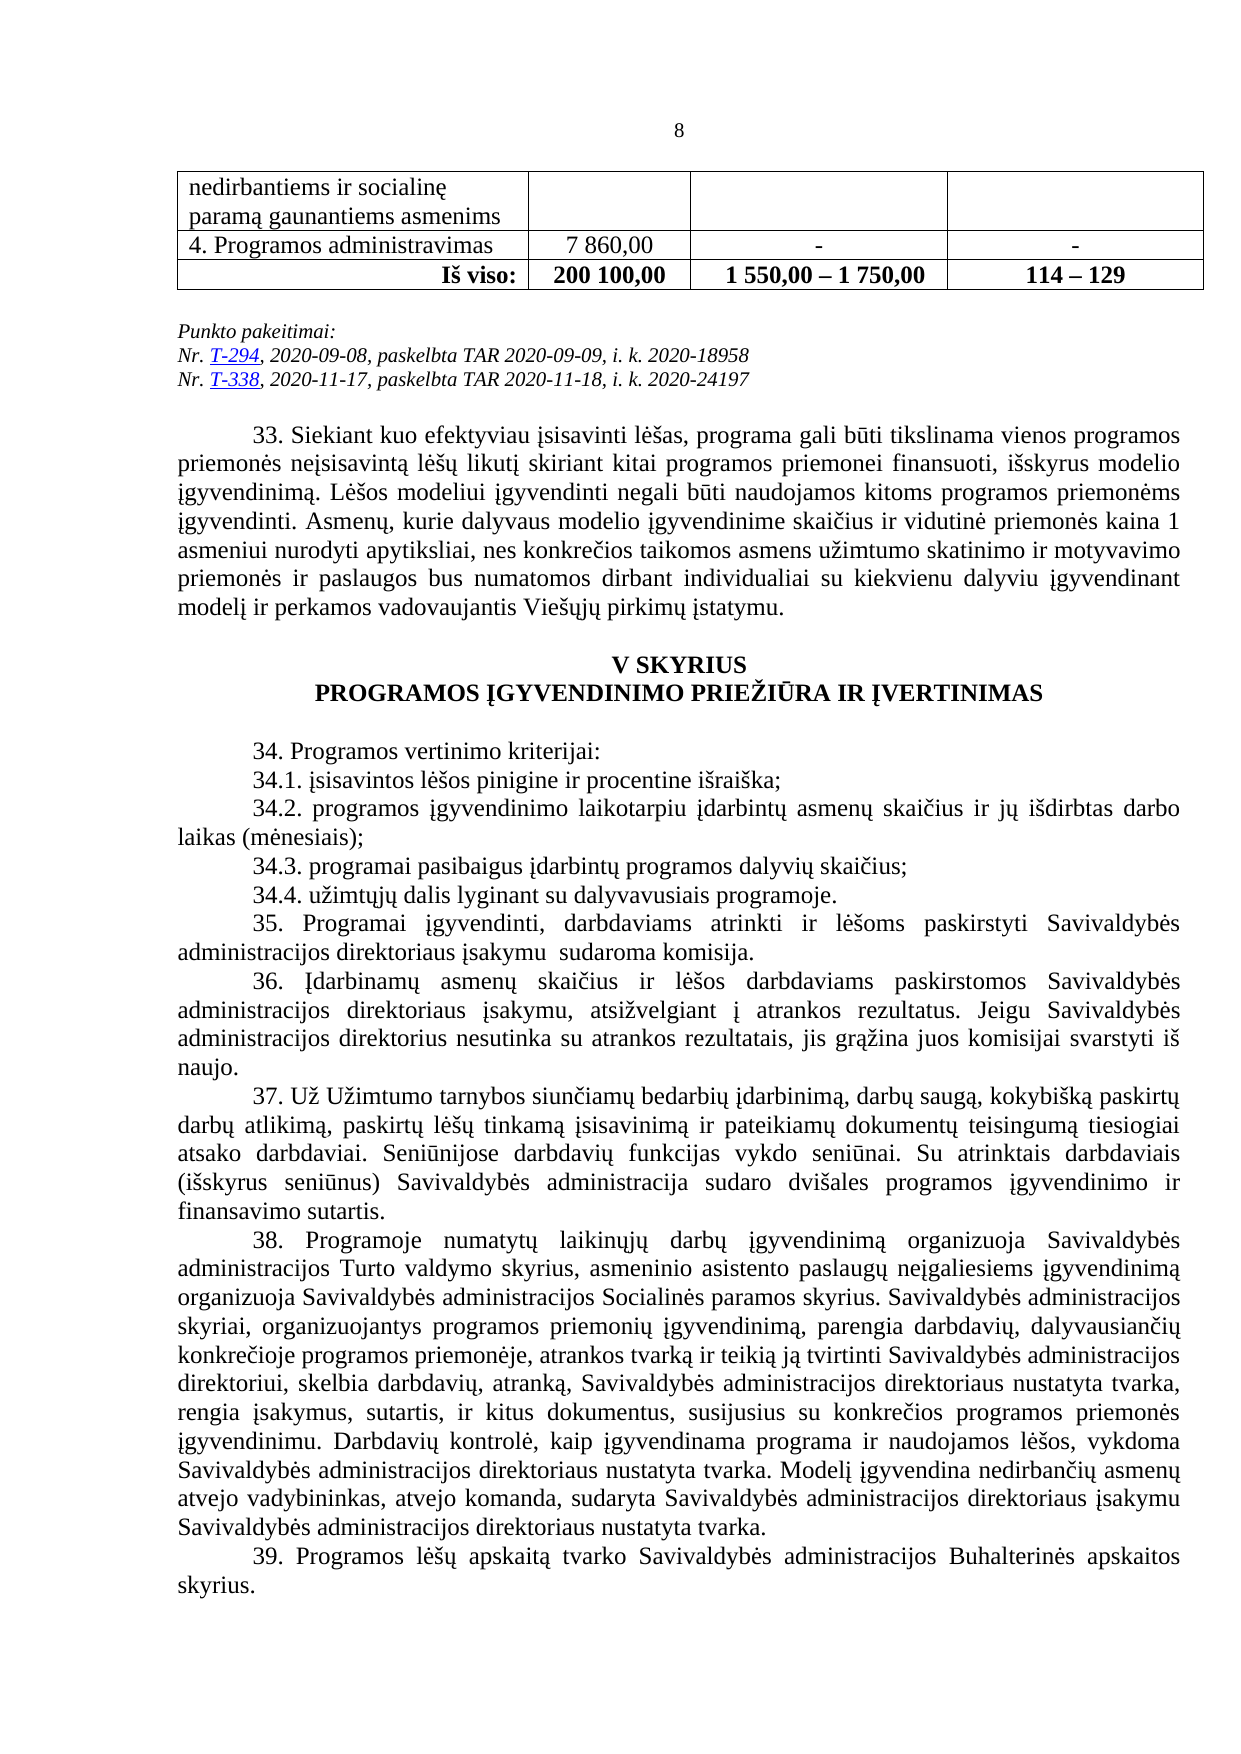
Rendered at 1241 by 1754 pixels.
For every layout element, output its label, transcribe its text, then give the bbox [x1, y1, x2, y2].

table_cell [691, 172, 947, 229]
text PROGRAMOS ĮGYVENDINIMO PRIEŽIŪRA IR ĮVERTINIMAS [177, 678, 1181, 707]
table_cell nedirbantiems ir socialinę paramą gaunantiems asmenims [178, 172, 528, 229]
text 34.3. programai pasibaigus įdarbintų programos dalyvių skaičius; [177, 851, 1181, 880]
table_cell 200 100,00 [529, 260, 690, 289]
text 34.2. programos įgyvendinimo laikotarpiu įdarbintų asmenų skaičius ir jų išdirbtas darbo laikas (mėnesiais); [177, 793, 1181, 851]
table_cell 7 860,00 [529, 231, 690, 259]
text 34.1. įsisavintos lėšos pinigine ir procentine išraiška; [177, 765, 1181, 793]
text V SKYRIUS [177, 650, 1181, 678]
text 33. Siekiant kuo efektyviau įsisavinti lėšas, programa gali būti tikslinama vienos programos priemonės neįsisavintą lėšų likutį skiriant kitai programos priemonei finansuoti, išskyrus modelio įgyvendinimą. Lėšos modeliui įgyvendinti negali būti naudojamos kitoms programos priemonėms įgyvendinti. Asmenų, kurie dalyvaus modelio įgyvendinime skaičius ir vidutinė priemonės kaina 1 asmeniui nurodyti apytiksliai, nes konkrečios taikomos asmens užimtumo skatinimo ir motyvavimo priemonės ir paslaugos bus numatomos dirbant individualiai su kiekvienu dalyviu įgyvendinant modelį ir perkamos vadovaujantis Viešųjų pirkimų įstatymu. [177, 420, 1181, 621]
text 37. Už Užimtumo tarnybos siunčiamų bedarbių įdarbinimą, darbų saugą, kokybišką paskirtų darbų atlikimą, paskirtų lėšų tinkamą įsisavinimą ir pateikiamų dokumentų teisingumą tiesiogiai atsako darbdaviai. Seniūnijose darbdavių funkcijas vykdo seniūnai. Su atrinktais darbdaviais (išskyrus seniūnus) Savivaldybės administracija sudaro dvišales programos įgyvendinimo ir finansavimo sutartis. [177, 1081, 1181, 1225]
text 36. Įdarbinamų asmenų skaičius ir lėšos darbdaviams paskirstomos Savivaldybės administracijos direktoriaus įsakymu, atsižvelgiant į atrankos rezultatus. Jeigu Savivaldybės administracijos direktorius nesutinka su atrankos rezultatais, jis grąžina juos komisijai svarstyti iš naujo. [177, 966, 1181, 1081]
text Punkto pakeitimai: [177, 319, 1181, 343]
text 38. Programoje numatytų laikinųjų darbų įgyvendinimą organizuoja Savivaldybės administracijos Turto valdymo skyrius, asmeninio asistento paslaugų neįgaliesiems įgyvendinimą organizuoja Savivaldybės administracijos Socialinės paramos skyrius. Savivaldybės administracijos skyriai, organizuojantys programos priemonių įgyvendinimą, parengia darbdavių, dalyvausiančių konkrečioje programos priemonėje, atrankos tvarką ir teikią ją tvirtinti Savivaldybės administracijos direktoriui, skelbia darbdavių, atranką, Savivaldybės administracijos direktoriaus nustatyta tvarka, rengia įsakymus, sutartis, ir kitus dokumentus, susijusius su konkrečios programos priemonės įgyvendinimu. Darbdavių kontrolė, kaip įgyvendinama programa ir naudojamos lėšos, vykdoma Savivaldybės administracijos direktoriaus nustatyta tvarka. Modelį įgyvendina nedirbančių asmenų atvejo vadybininkas, atvejo komanda, sudaryta Savivaldybės administracijos direktoriaus įsakymu Savivaldybės administracijos direktoriaus nustatyta tvarka. [177, 1225, 1181, 1541]
text Nr. T-294, 2020-09-08, paskelbta TAR 2020-09-09, i. k. 2020-18958 [177, 343, 1181, 367]
text 34.4. užimtųjų dalis lyginant su dalyvavusiais programoje. [177, 880, 1181, 908]
text 35. Programai įgyvendinti, darbdaviams atrinkti ir lėšoms paskirstyti Savivaldybės administracijos direktoriaus įsakymu sudaroma komisija. [177, 908, 1181, 966]
table_cell 1 550,00 – 1 750,00 [691, 260, 947, 289]
table_cell Iš viso: [178, 260, 528, 289]
text 34. Programos vertinimo kriterijai: [177, 736, 1181, 765]
text Nr. T-338, 2020-11-17, paskelbta TAR 2020-11-18, i. k. 2020-24197 [177, 367, 1181, 391]
table_cell 4. Programos administravimas [178, 231, 528, 259]
table_cell 114 – 129 [948, 260, 1203, 289]
text 39. Programos lėšų apskaitą tvarko Savivaldybės administracijos Buhalterinės apskaitos skyrius. [177, 1541, 1181, 1598]
table_cell - [691, 231, 947, 259]
table_cell [529, 172, 690, 229]
table_cell - [948, 231, 1203, 259]
table_cell [948, 172, 1203, 229]
